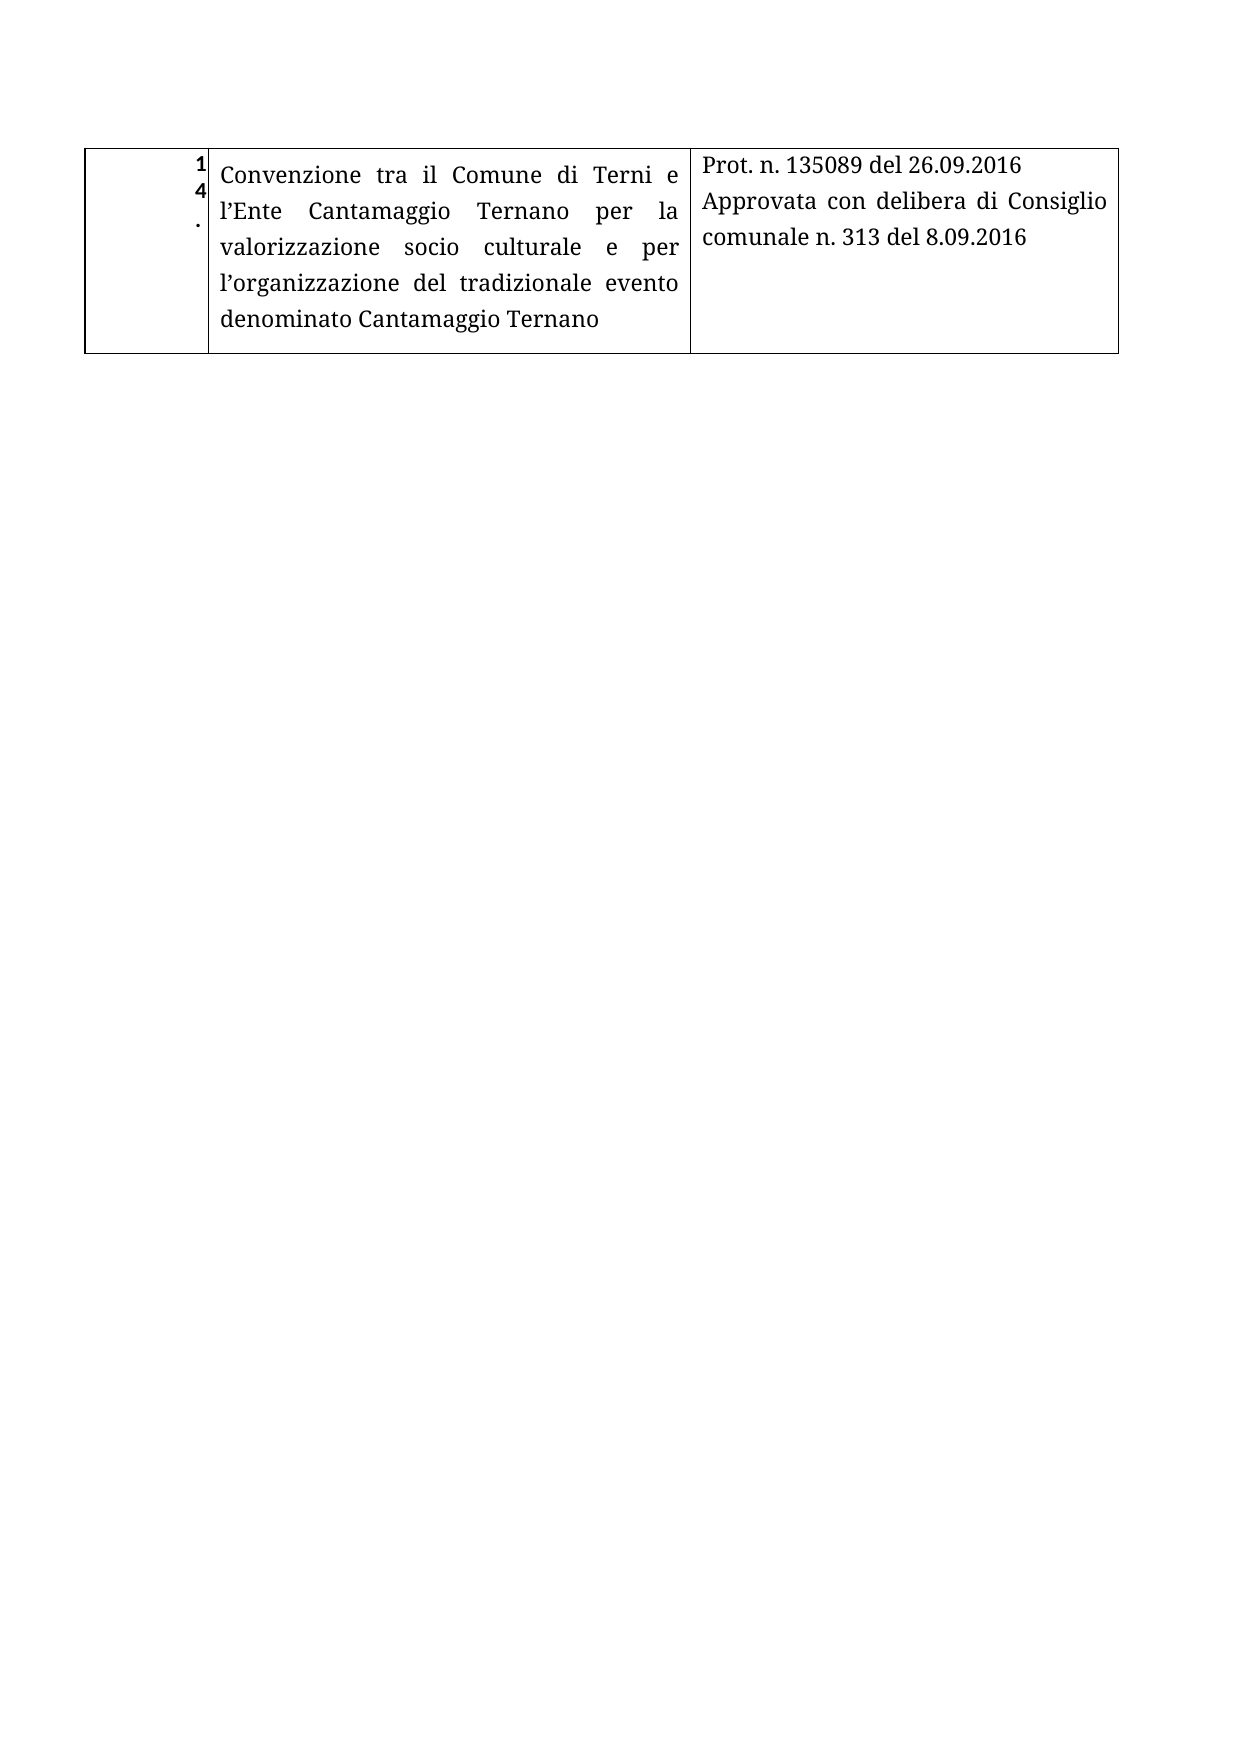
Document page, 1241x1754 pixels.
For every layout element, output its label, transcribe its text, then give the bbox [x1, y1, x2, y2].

table_cell Convenzione tra il Comune di Terni e l’Ente Cantamaggio Ternano per la valorizzazione socio culturale e per l’organizzazione del tradizionale evento denominato Cantamaggio Ternano [209, 149, 690, 353]
table_cell Prot. n. 135089 del 26.09.2016 Approvata con delibera di Consiglio comunale n. 313 del 8.09.2016 [691, 149, 1118, 353]
table_cell [86, 149, 208, 353]
